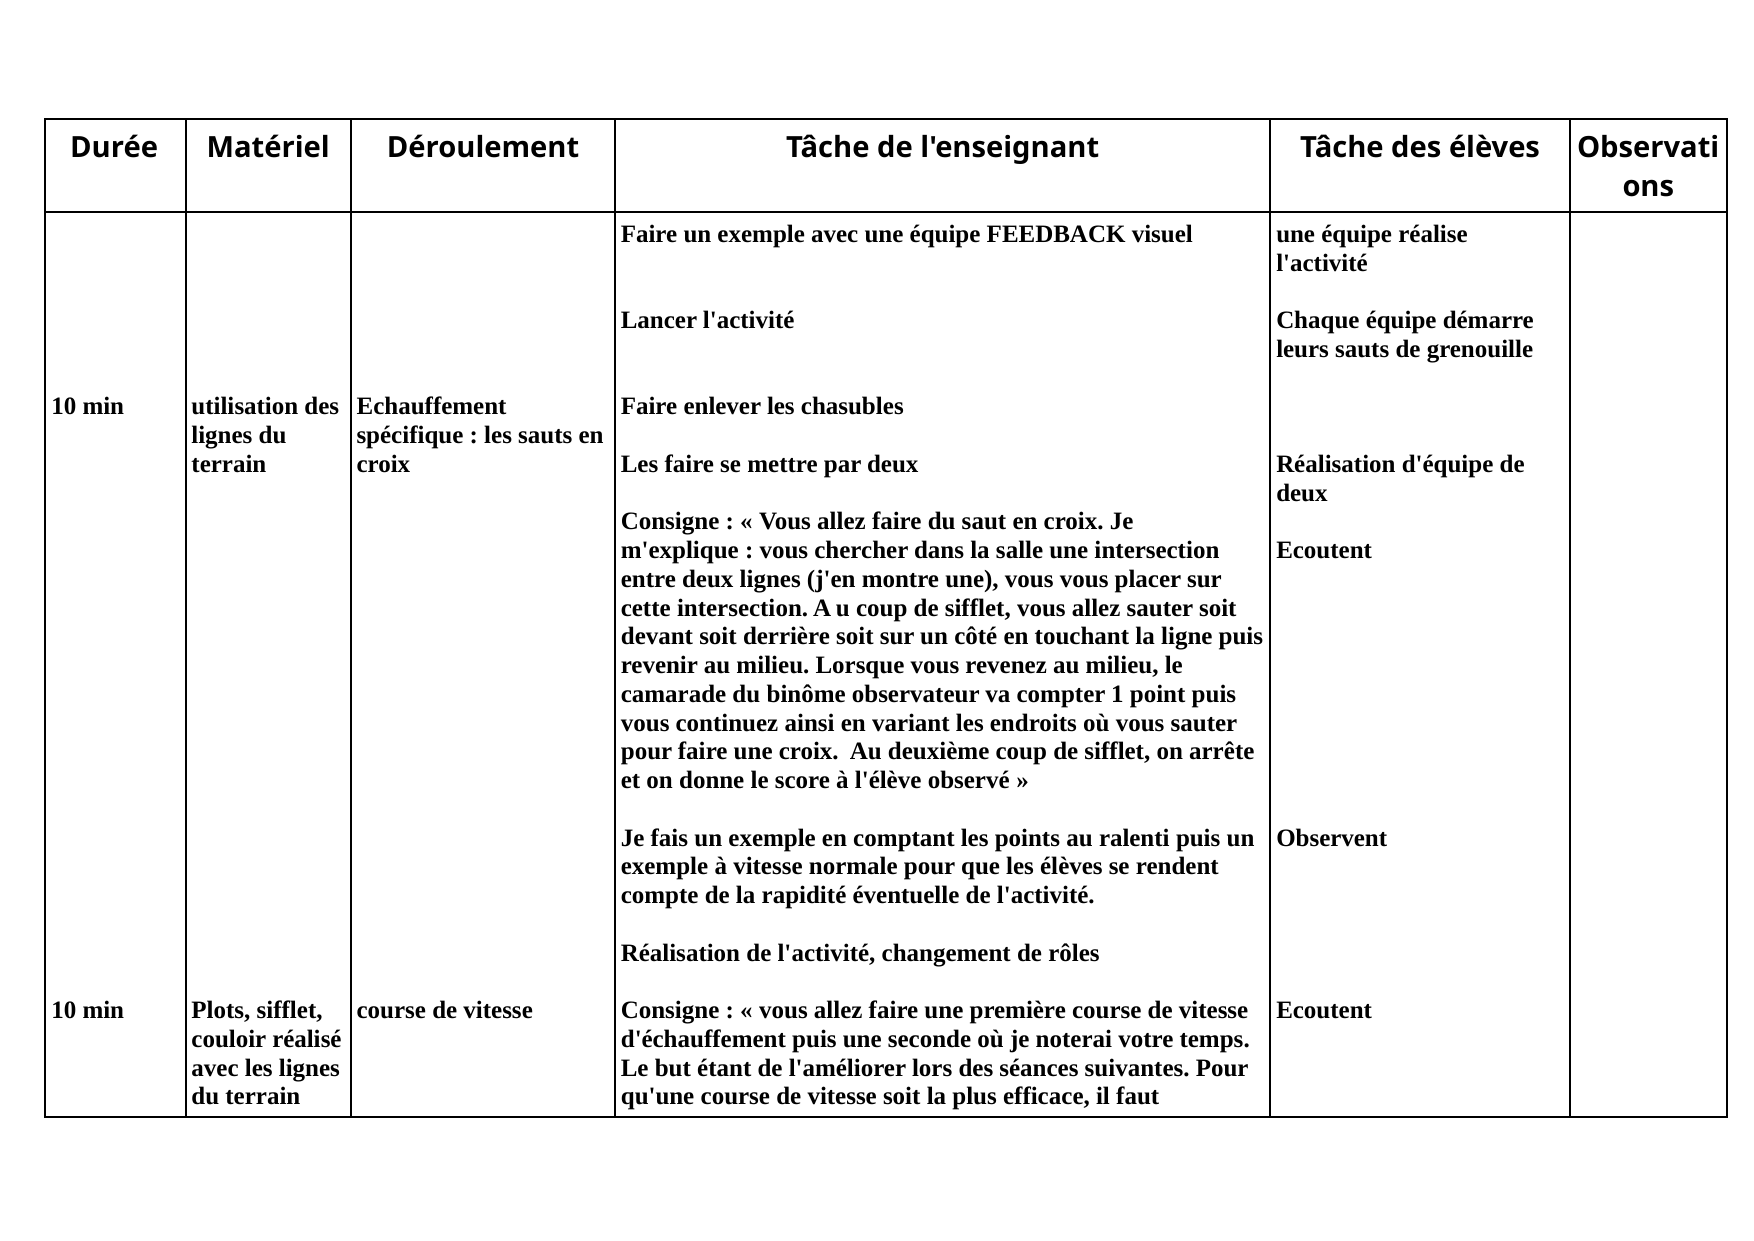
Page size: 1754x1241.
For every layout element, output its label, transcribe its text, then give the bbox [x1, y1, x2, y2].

table_cell Echauffement spécifique : les sauts en croix course de vitesse [352, 213, 614, 1116]
table_header Observations [1571, 120, 1726, 211]
table_header Durée [46, 120, 185, 211]
table_cell une équipe réalise l'activité Chaque équipe démarre leurs sauts de grenouille Réalisation d'équipe de deux Ecoutent Observent Ecoutent [1271, 213, 1569, 1116]
table_cell Faire un exemple avec une équipe FEEDBACK visuel Lancer l'activité Faire enlever les chasubles Les faire se mettre par deux Consigne : « Vous allez faire du saut en croix. Je m'explique : vous chercher dans la salle une intersection entre deux lignes (j'en montre une), vous vous placer sur cette intersection. A u coup de sifflet, vous allez sauter soit devant soit derrière soit sur un côté en touchant la ligne puis revenir au milieu. Lorsque vous revenez au milieu, le camarade du binôme observateur va compter 1 point puis vous continuez ainsi en variant les endroits où vous sauter pour faire une croix. Au deuxième coup de sifflet, on arrête et on donne le score à l'élève observé » Je fais un exemple en comptant les points au ralenti puis un exemple à vitesse normale pour que les élèves se rendent compte de la rapidité éventuelle de l'activité. Réalisation de l'activité, changement de rôles Consigne : « vous allez faire une première course de vitesse d'échauffement puis une seconde où je noterai votre temps. Le but étant de l'améliorer lors des séances suivantes. Pour qu'une course de vitesse soit la plus efficace, il faut [616, 213, 1269, 1116]
table_header Tâche des élèves [1271, 120, 1569, 211]
table_header Matériel [187, 120, 350, 211]
table_cell [1571, 213, 1726, 1116]
table_header Tâche de l'enseignant [616, 120, 1269, 211]
table_header Déroulement [352, 120, 614, 211]
table_cell 10 min 10 min [46, 213, 185, 1116]
table_cell utilisation des lignes du terrain Plots, sifflet, couloir réalisé avec les lignes du terrain [187, 213, 350, 1116]
